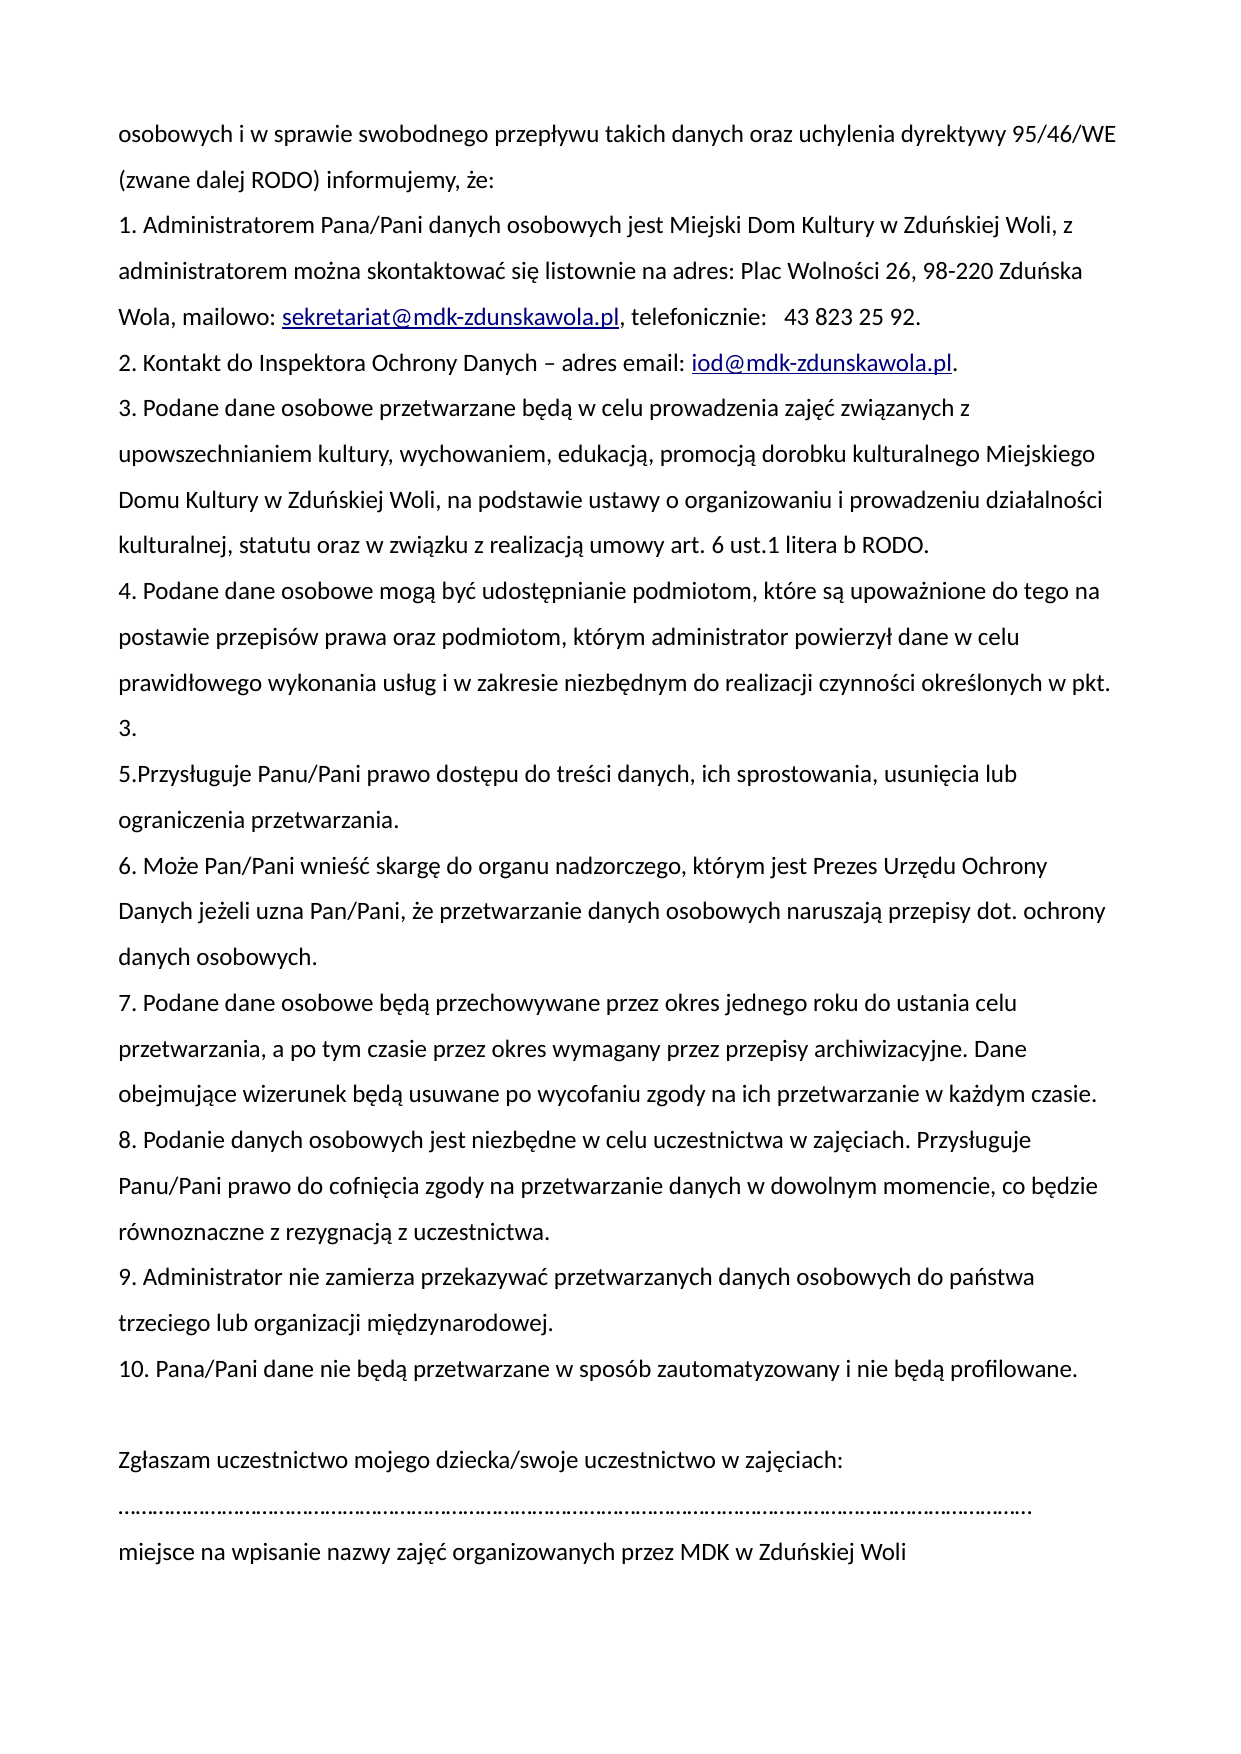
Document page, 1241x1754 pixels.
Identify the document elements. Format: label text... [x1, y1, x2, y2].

text osobowych i w sprawie swobodnego przepływu takich danych oraz uchylenia dyrektywy 95/46/WE (zwane dalej RODO) informujemy, że: 1. Administratorem Pana/Pani danych osobowych jest Miejski Dom Kultury w Zduńskiej Woli, z administratorem można skontaktować się listownie na adres: Plac Wolności 26, 98-220 Zduńska Wola, mailowo: sekretariat@mdk-zdunskawola.pl, telefonicznie: 43 823 25 92. 2. Kontakt do Inspektora Ochrony Danych – adres email: iod@mdk-zdunskawola.pl. 3. Podane dane osobowe przetwarzane będą w celu prowadzenia zajęć związanych z upowszechnianiem kultury, wychowaniem, edukacją, promocją dorobku kulturalnego Miejskiego Domu Kultury w Zduńskiej Woli, na podstawie ustawy o organizowaniu i prowadzeniu działalności kulturalnej, statutu oraz w związku z realizacją umowy art. 6 ust.1 litera b RODO. 4. Podane dane osobowe mogą być udostępnianie podmiotom, które są upoważnione do tego na postawie przepisów prawa oraz podmiotom, którym administrator powierzył dane w celu prawidłowego wykonania usług i w zakresie niezbędnym do realizacji czynności określonych w pkt. 3. 5.Przysługuje Panu/Pani prawo dostępu do treści danych, ich sprostowania, usunięcia lub ograniczenia przetwarzania. 6. Może Pan/Pani wnieść skargę do organu nadzorczego, którym jest Prezes Urzędu Ochrony Danych jeżeli uzna Pan/Pani, że przetwarzanie danych osobowych naruszają przepisy dot. ochrony danych osobowych. 7. Podane dane osobowe będą przechowywane przez okres jednego roku do ustania celu przetwarzania, a po tym czasie przez okres wymagany przez przepisy archiwizacyjne. Dane obejmujące wizerunek będą usuwane po wycofaniu zgody na ich przetwarzanie w każdym czasie. 8. Podanie danych osobowych jest niezbędne w celu uczestnictwa w zajęciach. Przysługuje Panu/Pani prawo do cofnięcia zgody na przetwarzanie danych w dowolnym momencie, co będzie równoznaczne z rezygnacją z uczestnictwa. 9. Administrator nie zamierza przekazywać przetwarzanych danych osobowych do państwa trzeciego lub organizacji międzynarodowej. 10. Pana/Pani dane nie będą przetwarzane w sposób zautomatyzowany i nie będą profilowane. Zgłaszam uczestnictwo mojego dziecka/swoje uczestnictwo w zajęciach: …………………………………………………………………………………………………………………………………………… miejsce na wpisanie nazwy zajęć organizowanych przez MDK w Zduńskiej Woli [118, 118, 1122, 1612]
